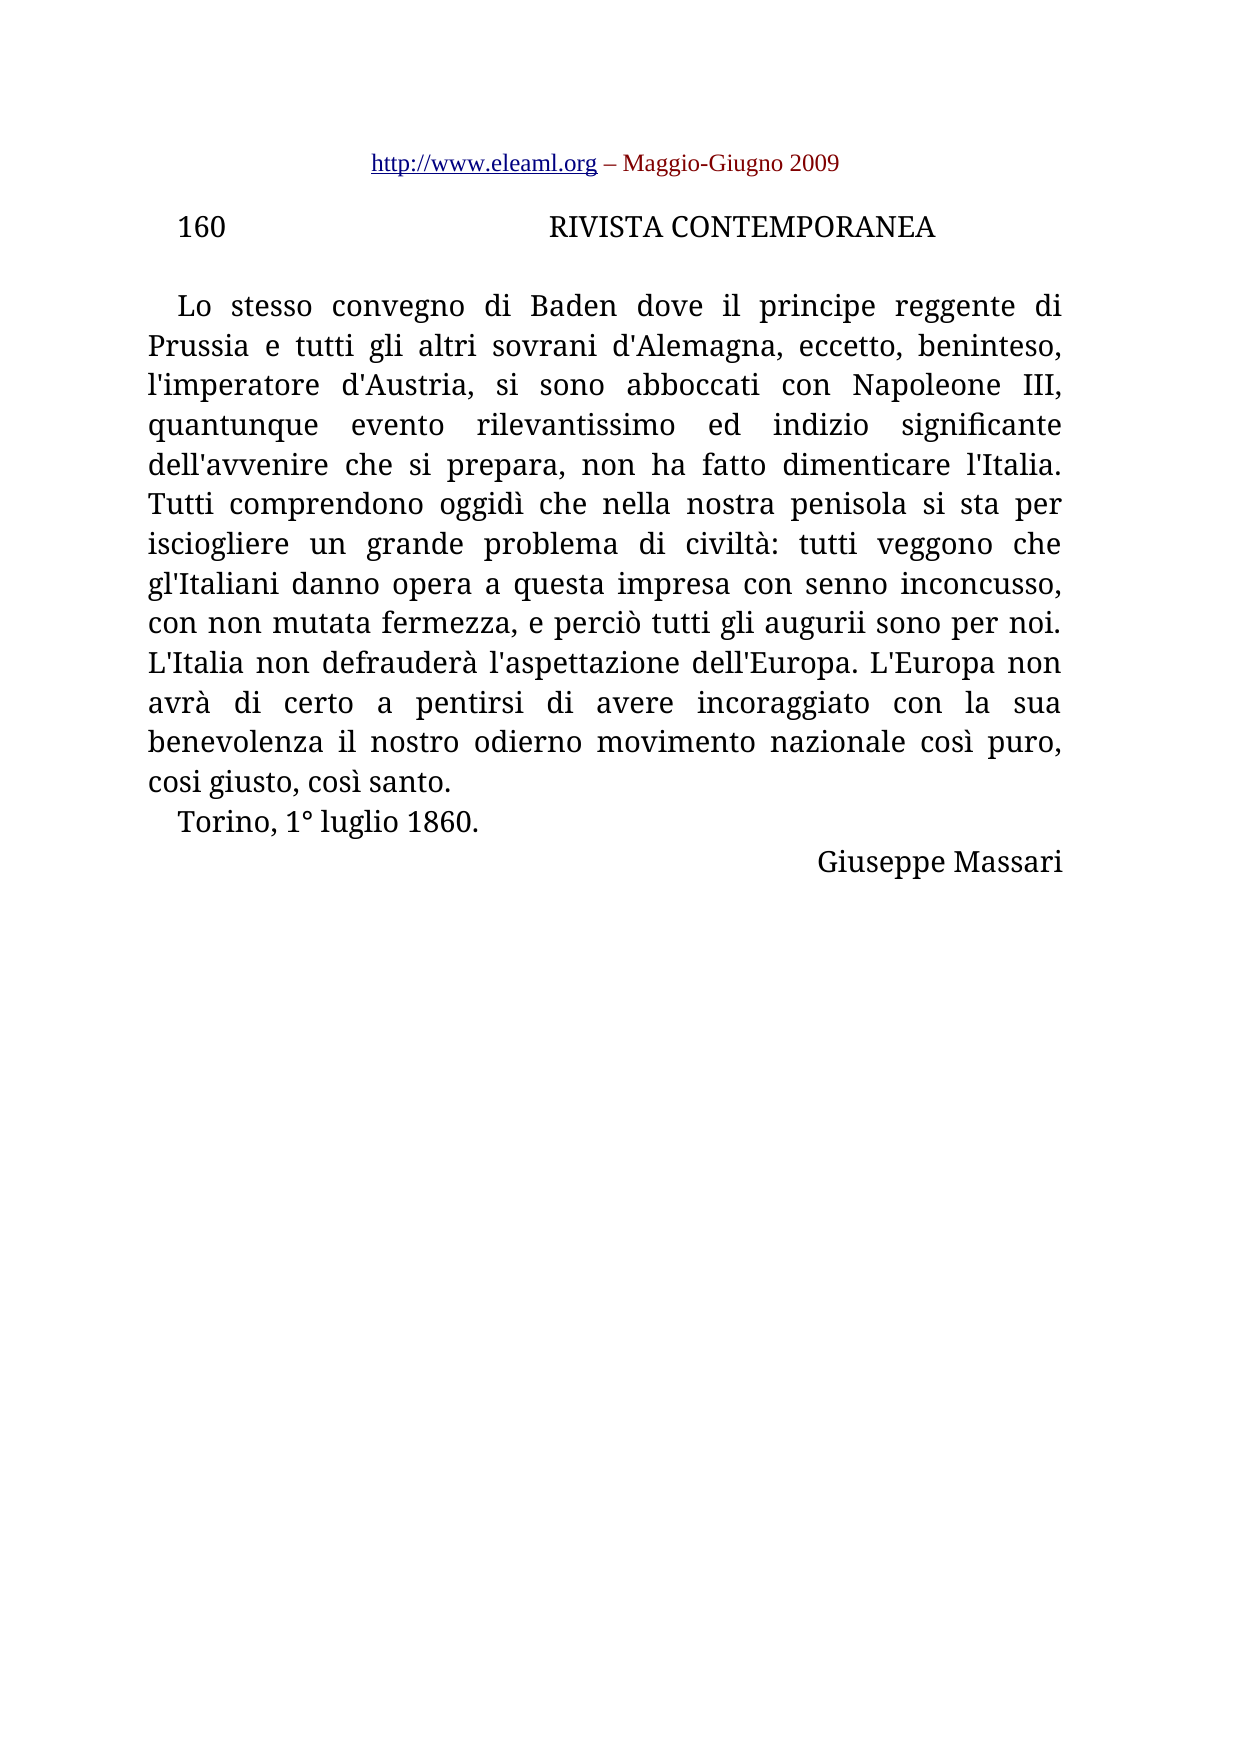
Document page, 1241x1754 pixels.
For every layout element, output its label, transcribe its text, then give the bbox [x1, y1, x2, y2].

text Giuseppe Massari [148, 841, 1063, 881]
text 160 RIVISTA CONTEMPORANEA [148, 206, 1063, 246]
text Lo stesso convegno di Baden dove il principe reggente di Prussia e tutti gli altri sovrani d'Alemagna, eccetto, beninteso, l'imperatore d'Austria, si sono abboccati con Napoleone III, quantunque evento rilevantissimo ed indizio significante dell'avvenire che si prepara, non ha fatto dimenticare l'Italia. Tutti comprendono oggidì che nella nostra penisola si sta per isciogliere un grande problema di civiltà: tutti veggono che gl'Italiani danno opera a questa impresa con senno inconcusso, con non mutata fermezza, e perciò tutti gli augurii sono per noi. L'Italia non defrauderà l'aspettazione dell'Europa. L'Europa non avrà di certo a pentirsi di avere incoraggiato con la sua benevolenza il nostro odierno movimento nazionale così puro, cosi giusto, così santo. [148, 285, 1063, 801]
text Torino, 1° luglio 1860. [148, 801, 1063, 841]
